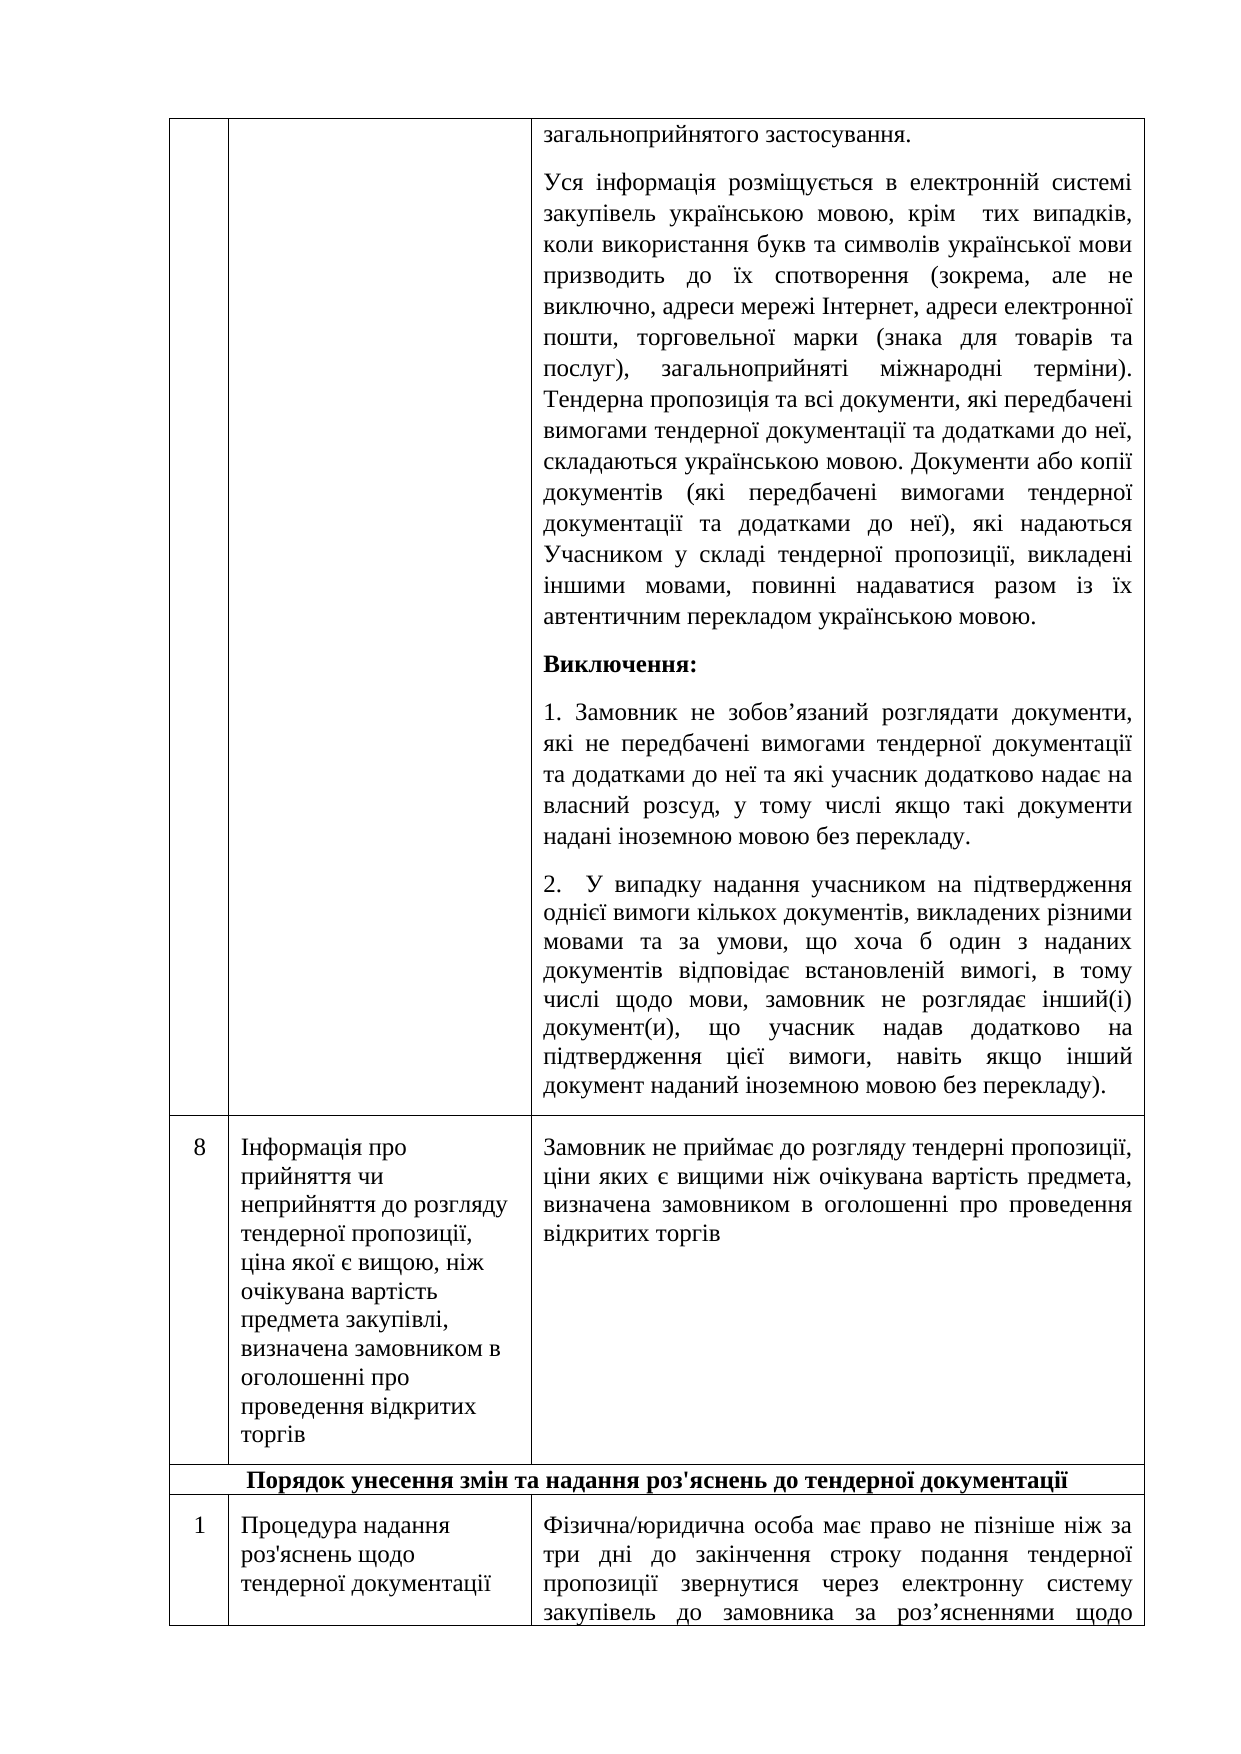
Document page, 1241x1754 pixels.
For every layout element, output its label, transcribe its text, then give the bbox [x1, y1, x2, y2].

table_cell 8 [170, 1116, 228, 1464]
table_cell Фізична/юридична особа має право не пізніше ніж за три дні до закінчення строку подання тендерної пропозиції звернутися через електронну систему закупівель до замовника за роз’ясненнями щодо [532, 1495, 1144, 1625]
table_cell Порядок унесення змін та надання роз'яснень до тендерної документації [170, 1465, 1144, 1494]
table_cell [170, 119, 228, 1115]
table_cell загальноприйнятого застосування. Уся інформація розміщується в електронній системі закупівель українською мовою, крім тих випадків, коли використання букв та символів української мови призводить до їх спотворення (зокрема, але не виключно, адреси мережі Інтернет, адреси електронної пошти, торговельної марки (знака для товарів та послуг), загальноприйняті міжнародні терміни). Тендерна пропозиція та всі документи, які передбачені вимогами тендерної документації та додатками до неї, складаються українською мовою. Документи або копії документів (які передбачені вимогами тендерної документації та додатками до неї), які надаються Учасником у складі тендерної пропозиції, викладені іншими мовами, повинні надаватися разом із їх автентичним перекладом українською мовою. Виключення: 1. Замовник не зобов’язаний розглядати документи, які не передбачені вимогами тендерної документації та додатками до неї та які учасник додатково надає на власний розсуд, у тому числі якщо такі документи надані іноземною мовою без перекладу. 2. У випадку надання учасником на підтвердження однієї вимоги кількох документів, викладених різними мовами та за умови, що хоча б один з наданих документів відповідає встановленій вимогі, в тому числі щодо мови, замовник не розглядає інший(і) документ(и), що учасник надав додатково на підтвердження цієї вимоги, навіть якщо інший документ наданий іноземною мовою без перекладу). [532, 119, 1144, 1115]
table_cell Процедура надання роз'яснень щодо тендерної документації [229, 1495, 531, 1625]
table_cell Замовник не приймає до розгляду тендерні пропозиції, ціни яких є вищими ніж очікувана вартість предмета, визначена замовником в оголошенні про проведення відкритих торгів [532, 1116, 1144, 1464]
table_cell [229, 119, 531, 1115]
table_cell Інформація про прийняття чи неприйняття до розгляду тендерної пропозиції, ціна якої є вищою, ніж очікувана вартість предмета закупівлі, визначена замовником в оголошенні про проведення відкритих торгів [229, 1116, 531, 1464]
table_cell 1 [170, 1495, 228, 1625]
